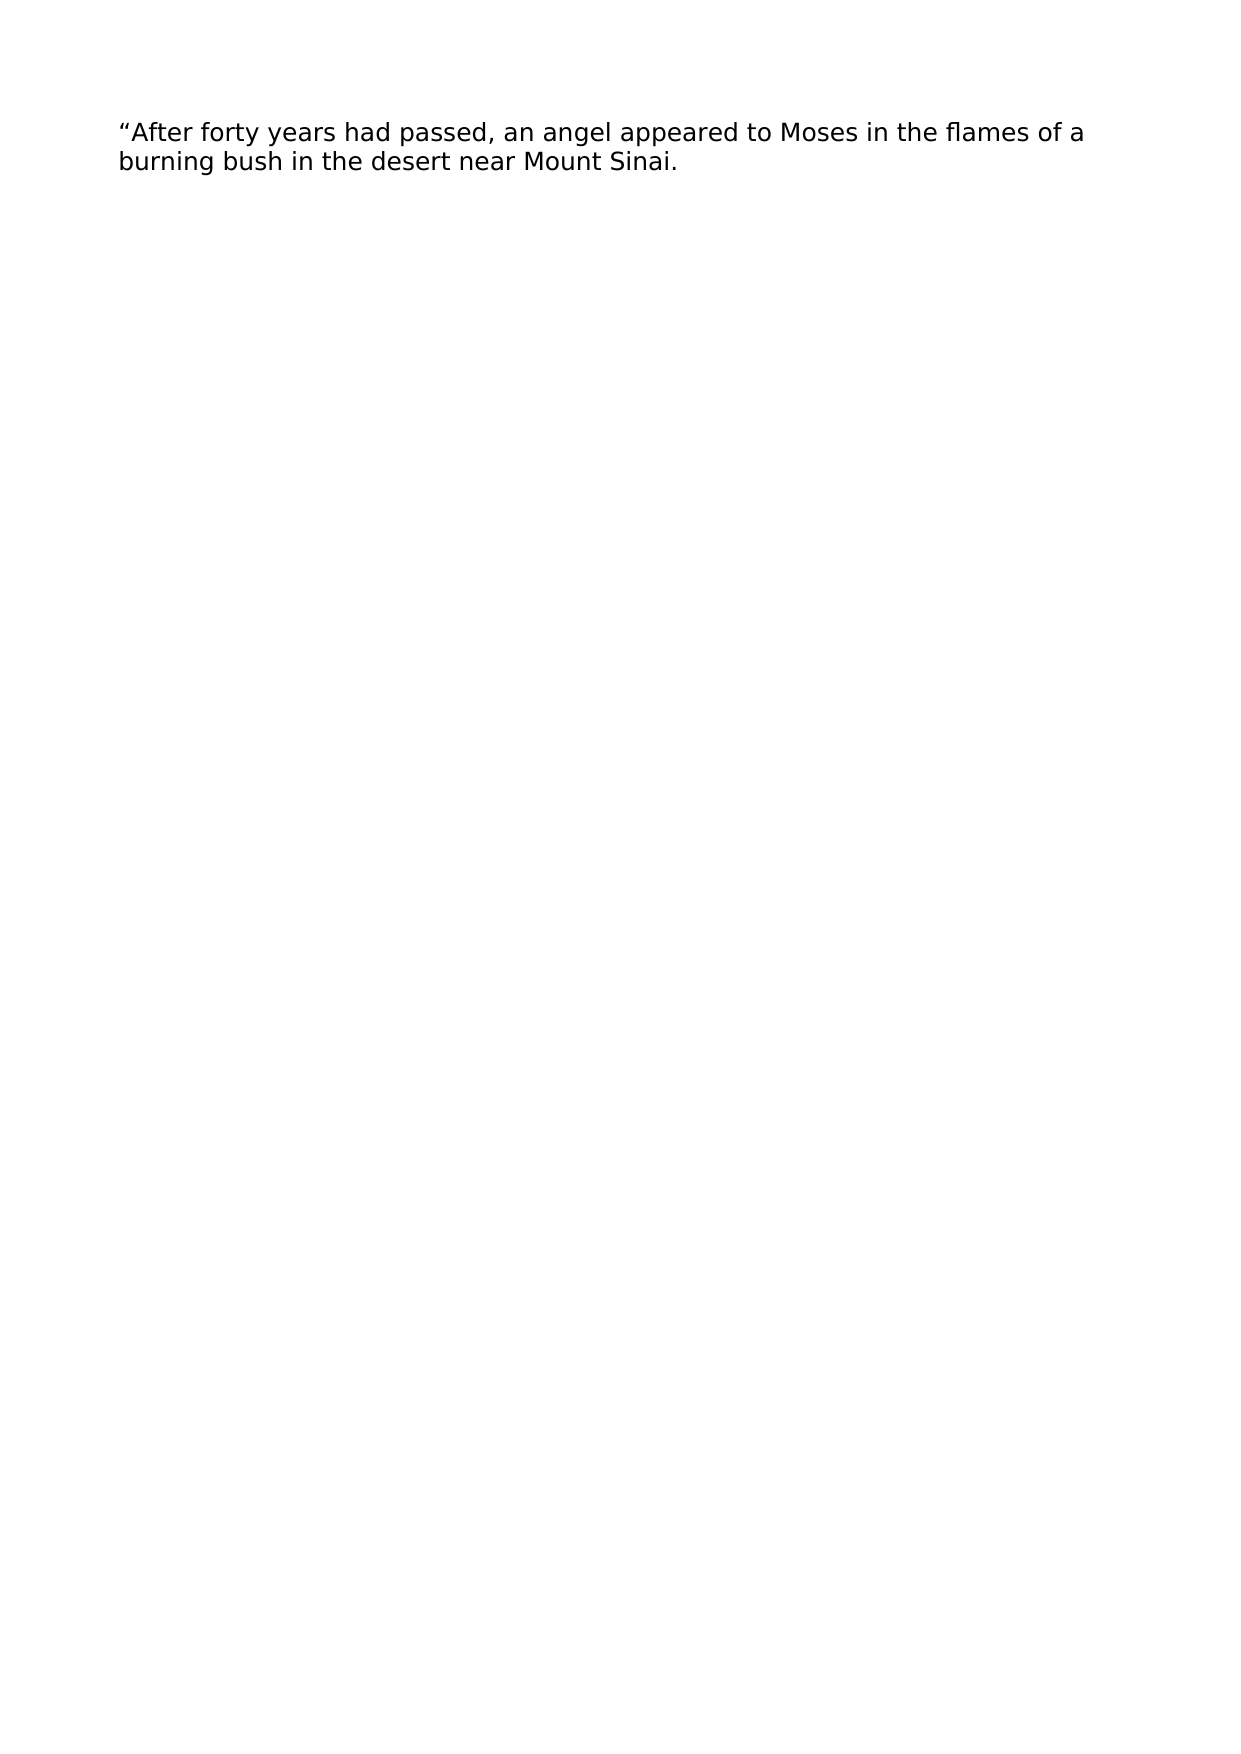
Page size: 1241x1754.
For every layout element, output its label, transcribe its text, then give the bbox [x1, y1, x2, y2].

text “After forty years had passed, an angel appeared to Moses in the flames of a burning bush in the desert near Mount Sinai. [118, 118, 1122, 176]
